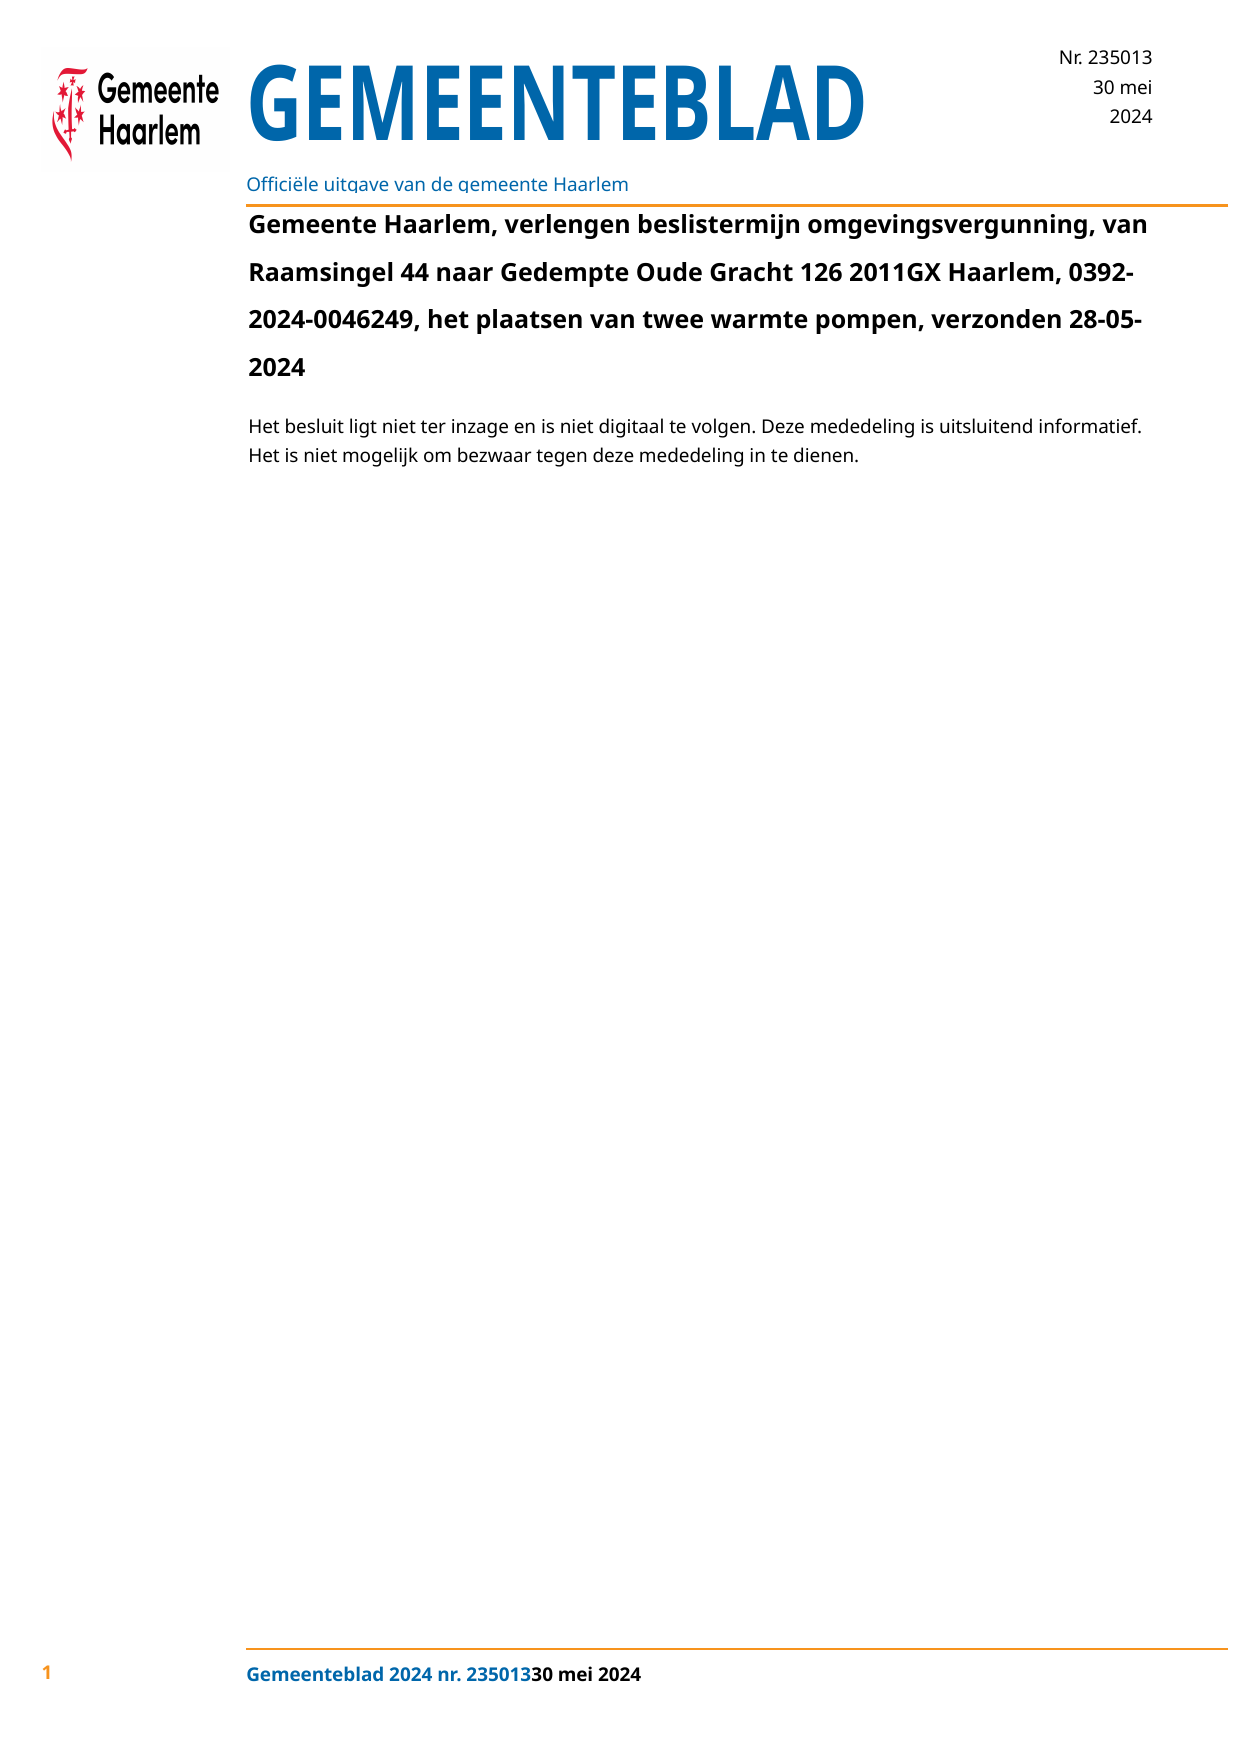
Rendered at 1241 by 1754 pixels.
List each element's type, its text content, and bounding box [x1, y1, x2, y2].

text Gemeente Haarlem, verlengen beslistermijn omgevingsvergunning, van Raamsingel 44 naar Gedempte Oude Gracht 126 2011GX Haarlem, 0392-2024-0046249, het plaatsen van twee warmte pompen, verzonden 28-05-2024 [248, 207, 1152, 384]
text Het besluit ligt niet ter inzage en is niet digitaal te volgen. Deze mededeling is uitsluitend informatief. Het is niet mogelijk om bezwaar tegen deze mededeling in te dienen. [248, 413, 1152, 468]
picture [41, 47, 231, 172]
